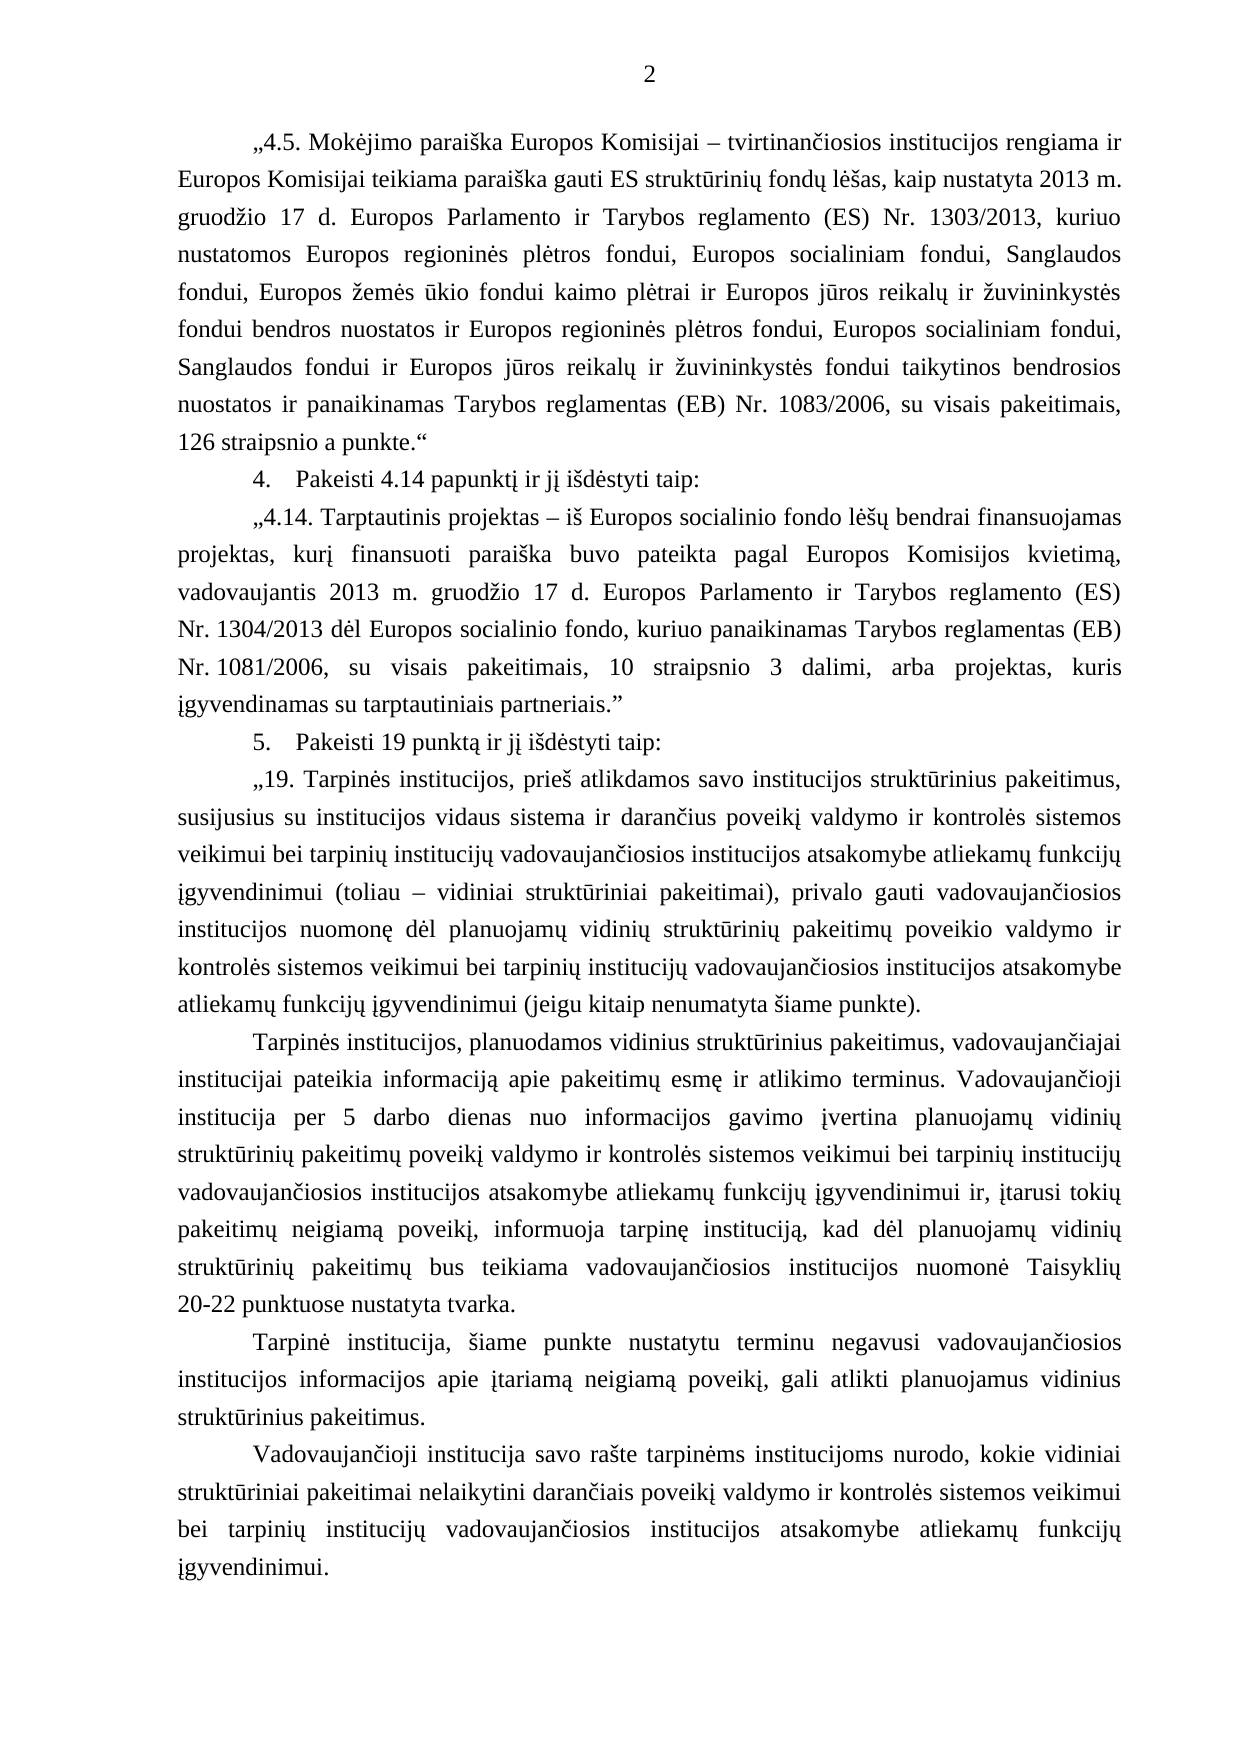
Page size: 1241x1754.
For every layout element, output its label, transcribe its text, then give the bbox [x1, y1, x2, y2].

text „19. Tarpinės institucijos, prieš atlikdamos savo institucijos struktūrinius pakeitimus, susijusius su institucijos vidaus sistema ir darančius poveikį valdymo ir kontrolės sistemos veikimui bei tarpinių institucijų vadovaujančiosios institucijos atsakomybe atliekamų funkcijų įgyvendinimui (toliau – vidiniai struktūriniai pakeitimai), privalo gauti vadovaujančiosios institucijos nuomonę dėl planuojamų vidinių struktūrinių pakeitimų poveikio valdymo ir kontrolės sistemos veikimui bei tarpinių institucijų vadovaujančiosios institucijos atsakomybe atliekamų funkcijų įgyvendinimui (jeigu kitaip nenumatyta šiame punkte). [177, 756, 1122, 1018]
text 5. Pakeisti 19 punktą ir jį išdėstyti taip: [177, 718, 1122, 756]
text 4. Pakeisti 4.14 papunktį ir jį išdėstyti taip: [177, 456, 1122, 493]
text Tarpinės institucijos, planuodamos vidinius struktūrinius pakeitimus, vadovaujančiajai institucijai pateikia informaciją apie pakeitimų esmę ir atlikimo terminus. Vadovaujančioji institucija per 5 darbo dienas nuo informacijos gavimo įvertina planuojamų vidinių struktūrinių pakeitimų poveikį valdymo ir kontrolės sistemos veikimui bei tarpinių institucijų vadovaujančiosios institucijos atsakomybe atliekamų funkcijų įgyvendinimui ir, įtarusi tokių pakeitimų neigiamą poveikį, informuoja tarpinę instituciją, kad dėl planuojamų vidinių struktūrinių pakeitimų bus teikiama vadovaujančiosios institucijos nuomonė Taisyklių 20‑22 punktuose nustatyta tvarka. [177, 1018, 1122, 1318]
text „4.14. Tarptautinis projektas – iš Europos socialinio fondo lėšų bendrai finansuojamas projektas, kurį finansuoti paraiška buvo pateikta pagal Europos Komisijos kvietimą, vadovaujantis 2013 m. gruodžio 17 d. Europos Parlamento ir Tarybos reglamento (ES) Nr. 1304/2013 dėl Europos socialinio fondo, kuriuo panaikinamas Tarybos reglamentas (EB) Nr. 1081/2006, su visais pakeitimais, 10 straipsnio 3 dalimi, arba projektas, kuris įgyvendinamas su tarptautiniais partneriais.” [177, 493, 1122, 718]
text Tarpinė institucija, šiame punkte nustatytu terminu negavusi vadovaujančiosios institucijos informacijos apie įtariamą neigiamą poveikį, gali atlikti planuojamus vidinius struktūrinius pakeitimus. [177, 1318, 1122, 1431]
text Vadovaujančioji institucija savo rašte tarpinėms institucijoms nurodo, kokie vidiniai struktūriniai pakeitimai nelaikytini darančiais poveikį valdymo ir kontrolės sistemos veikimui bei tarpinių institucijų vadovaujančiosios institucijos atsakomybe atliekamų funkcijų įgyvendinimui. [177, 1431, 1122, 1581]
text „4.5. Mokėjimo paraiška Europos Komisijai – tvirtinančiosios institucijos rengiama ir Europos Komisijai teikiama paraiška gauti ES struktūrinių fondų lėšas, kaip nustatyta 2013 m. gruodžio 17 d. Europos Parlamento ir Tarybos reglamento (ES) Nr. 1303/2013, kuriuo nustatomos Europos regioninės plėtros fondui, Europos socialiniam fondui, Sanglaudos fondui, Europos žemės ūkio fondui kaimo plėtrai ir Europos jūros reikalų ir žuvininkystės fondui bendros nuostatos ir Europos regioninės plėtros fondui, Europos socialiniam fondui, Sanglaudos fondui ir Europos jūros reikalų ir žuvininkystės fondui taikytinos bendrosios nuostatos ir panaikinamas Tarybos reglamentas (EB) Nr. 1083/2006, su visais pakeitimais, 126 straipsnio a punkte.“ [177, 118, 1122, 456]
